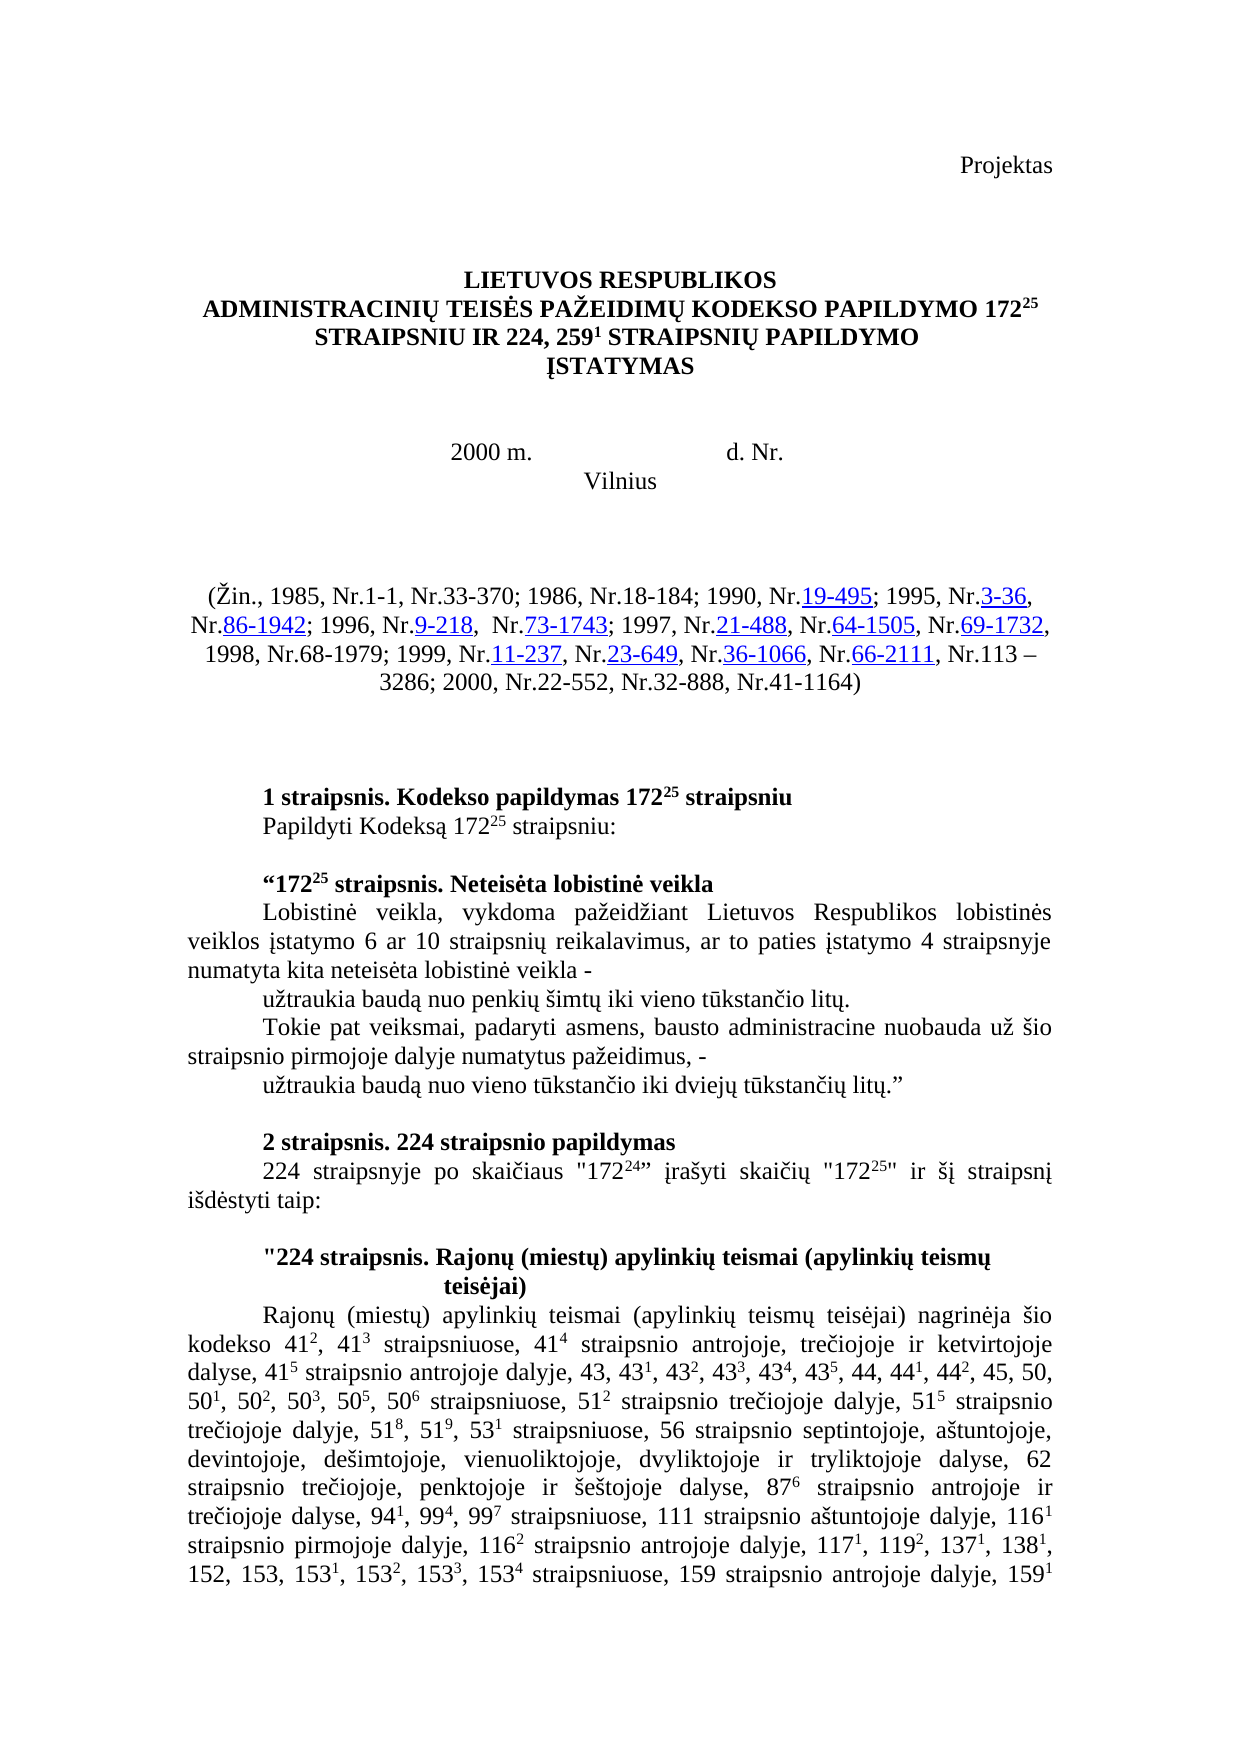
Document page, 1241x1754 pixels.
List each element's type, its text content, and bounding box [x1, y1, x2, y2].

text ADMINISTRACINIŲ TEISĖS PAŽEIDIMŲ KODEKSO PAPILDYMO 17225 STRAIPSNIU IR 224, 2591 STRAIPSNIŲ PAPILDYMO [187, 294, 1053, 351]
text ĮSTATYMAS [187, 351, 1053, 380]
text Papildyti Kodeksą 17225 straipsniu: [187, 811, 1053, 840]
text (Žin., 1985, Nr.1-1, Nr.33-370; 1986, Nr.18-184; 1990, Nr.19-495; 1995, Nr.3-36, Nr.86-1942; 1996, Nr.9-218, Nr.73-1743; 1997, Nr.21-488, Nr.64-1505, Nr.69-1732, 1998, Nr.68-1979; 1999, Nr.11-237, Nr.23-649, Nr.36-1066, Nr.66-2111, Nr.113 – 3286; 2000, Nr.22-552, Nr.32-888, Nr.41-1164) [187, 581, 1053, 696]
text 224 straipsnyje po skaičiaus "17224” įrašyti skaičių "17225" ir šį straipsnį išdėstyti taip: [187, 1156, 1053, 1214]
text LIETUVOS RESPUBLIKOS [187, 265, 1053, 294]
text 2 straipsnis. 224 straipsnio papildymas [187, 1127, 1053, 1156]
text 2000 m. d. Nr. [187, 437, 1053, 466]
text Rajonų (miestų) apylinkių teismai (apylinkių teismų teisėjai) nagrinėja šio kodekso 412, 413 straipsniuose, 414 straipsnio antrojoje, trečiojoje ir ketvirtojoje dalyse, 415 straipsnio antrojoje dalyje, 43, 431, 432, 433, 434, 435, 44, 441, 442, 45, 50, 501, 502, 503, 505, 506 straipsniuose, 512 straipsnio trečiojoje dalyje, 515 straipsnio trečiojoje dalyje, 518, 519, 531 straipsniuose, 56 straipsnio septintojoje, aštuntojoje, devintojoje, dešimtojoje, vienuoliktojoje, dvyliktojoje ir tryliktojoje dalyse, 62 straipsnio trečiojoje, penktojoje ir šeštojoje dalyse, 876 straipsnio antrojoje ir trečiojoje dalyse, 941, 994, 997 straipsniuose, 111 straipsnio aštuntojoje dalyje, 1161 straipsnio pirmojoje dalyje, 1162 straipsnio antrojoje dalyje, 1171, 1192, 1371, 1381, 152, 153, 1531, 1532, 1533, 1534 straipsniuose, 159 straipsnio antrojoje dalyje, 1591 [187, 1300, 1053, 1587]
text Lobistinė veikla, vykdoma pažeidžiant Lietuvos Respublikos lobistinės veiklos įstatymo 6 ar 10 straipsnių reikalavimus, ar to paties įstatymo 4 straipsnyje numatyta kita neteisėta lobistinė veikla - [187, 897, 1053, 984]
text Projektas [187, 150, 1053, 179]
text užtraukia baudą nuo penkių šimtų iki vieno tūkstančio litų. [187, 984, 1053, 1012]
text teisėjai) [187, 1271, 1053, 1300]
text "224 straipsnis. Rajonų (miestų) apylinkių teismai (apylinkių teismų [187, 1242, 1053, 1271]
text Vilnius [187, 466, 1053, 495]
text “17225 straipsnis. Neteisėta lobistinė veikla [187, 869, 1053, 897]
text Tokie pat veiksmai, padaryti asmens, bausto administracine nuobauda už šio straipsnio pirmojoje dalyje numatytus pažeidimus, - [187, 1012, 1053, 1070]
text 1 straipsnis. Kodekso papildymas 17225 straipsniu [187, 782, 1053, 811]
text užtraukia baudą nuo vieno tūkstančio iki dviejų tūkstančių litų.” [187, 1070, 1053, 1099]
